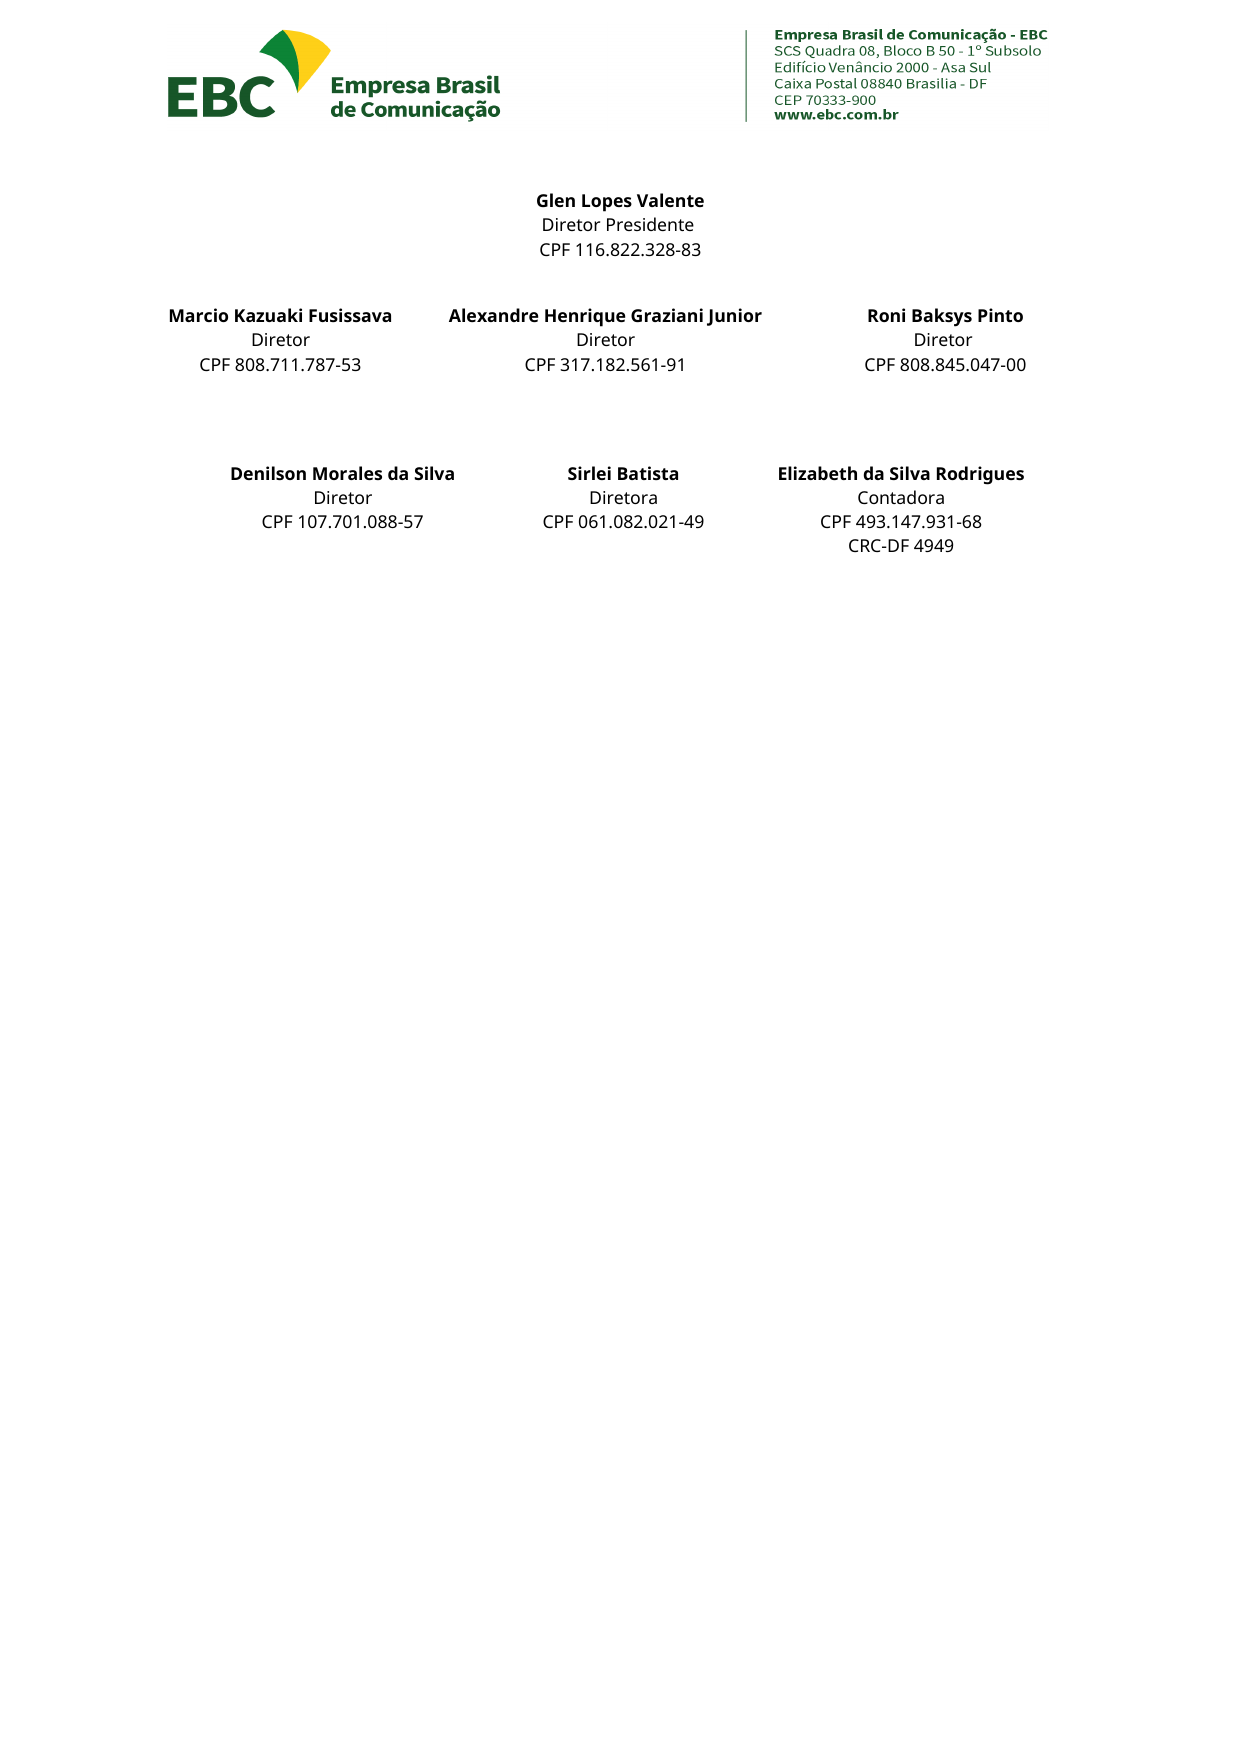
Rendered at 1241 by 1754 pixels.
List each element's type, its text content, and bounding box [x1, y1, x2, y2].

table_header Roni Baksys Pinto Diretor CPF 808.845.047-00 [783, 304, 1108, 376]
table_header Marcio Kazuaki Fusissava Diretor CPF 808.711.787-53 [133, 304, 428, 376]
table_header Elizabeth da Silva Rodrigues Contadora CPF 493.147.931-68 CRC-DF 4949 [753, 461, 1049, 558]
table_header Alexandre Henrique Graziani Junior Diretor CPF 317.182.561-91 [428, 304, 783, 376]
table_header Denilson Morales da Silva Diretor CPF 107.701.088-57 [192, 461, 493, 558]
table_header Glen Lopes Valente Diretor Presidente CPF 116.822.328-83 [178, 189, 1062, 261]
table_header Sirlei Batista Diretora CPF 061.082.021-49 [494, 461, 753, 558]
